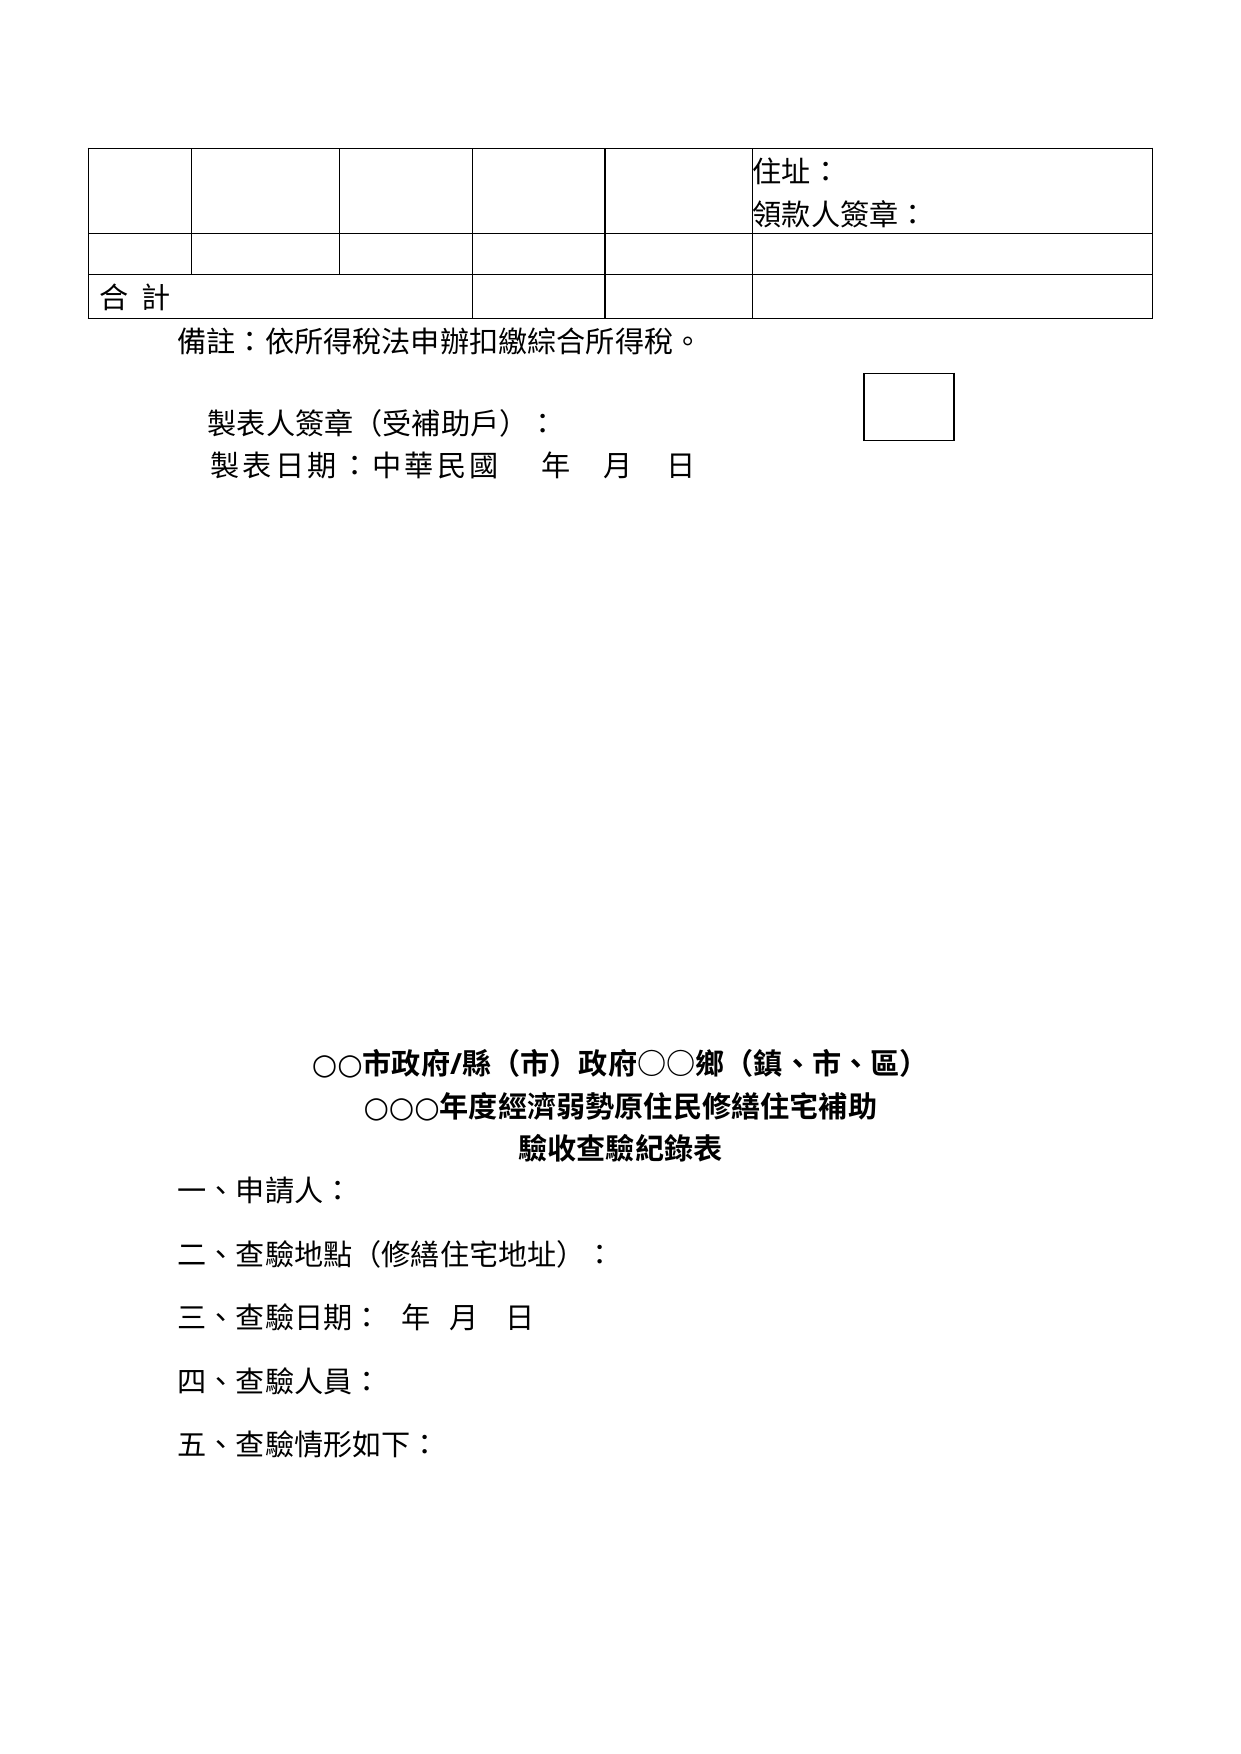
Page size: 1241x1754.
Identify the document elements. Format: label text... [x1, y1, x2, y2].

text 製表人簽章（受補助戶）： [177, 400, 1063, 443]
text 三、查驗日期： 年 月 日 [177, 1295, 1063, 1337]
table_cell [89, 234, 191, 274]
text 四、查驗人員： [177, 1358, 1063, 1400]
text ○○○年度經濟弱勢原住民修繕住宅補助 [177, 1083, 1063, 1126]
text ○○市政府/縣（市）政府○○鄉（鎮、市、區） [177, 1041, 1063, 1083]
table_cell [473, 149, 604, 233]
text [865, 374, 953, 440]
table_cell [89, 149, 191, 233]
table_cell [606, 149, 752, 233]
table_cell [473, 234, 604, 274]
table_cell [192, 149, 339, 233]
table_cell [753, 275, 1152, 317]
table_cell 合 計 [89, 275, 472, 317]
table_cell [753, 234, 1152, 274]
table_cell [340, 234, 472, 274]
table_cell [340, 149, 472, 233]
text 五、查驗情形如下： [177, 1422, 1063, 1464]
text 一、申請人： [177, 1168, 1063, 1210]
table_cell [606, 234, 752, 274]
text 驗收查驗紀錄表 [177, 1126, 1063, 1168]
text 二、查驗地點（修繕住宅地址）： [177, 1231, 1063, 1273]
table_cell [473, 275, 604, 317]
table_cell 住址： 領款人簽章： [753, 149, 1152, 233]
text 製表日期：中華民國 年 月 日 [177, 443, 1063, 485]
text 備註：依所得稅法申辦扣繳綜合所得稅。 [177, 319, 1063, 361]
table_cell [192, 234, 339, 274]
table_cell [606, 275, 752, 317]
